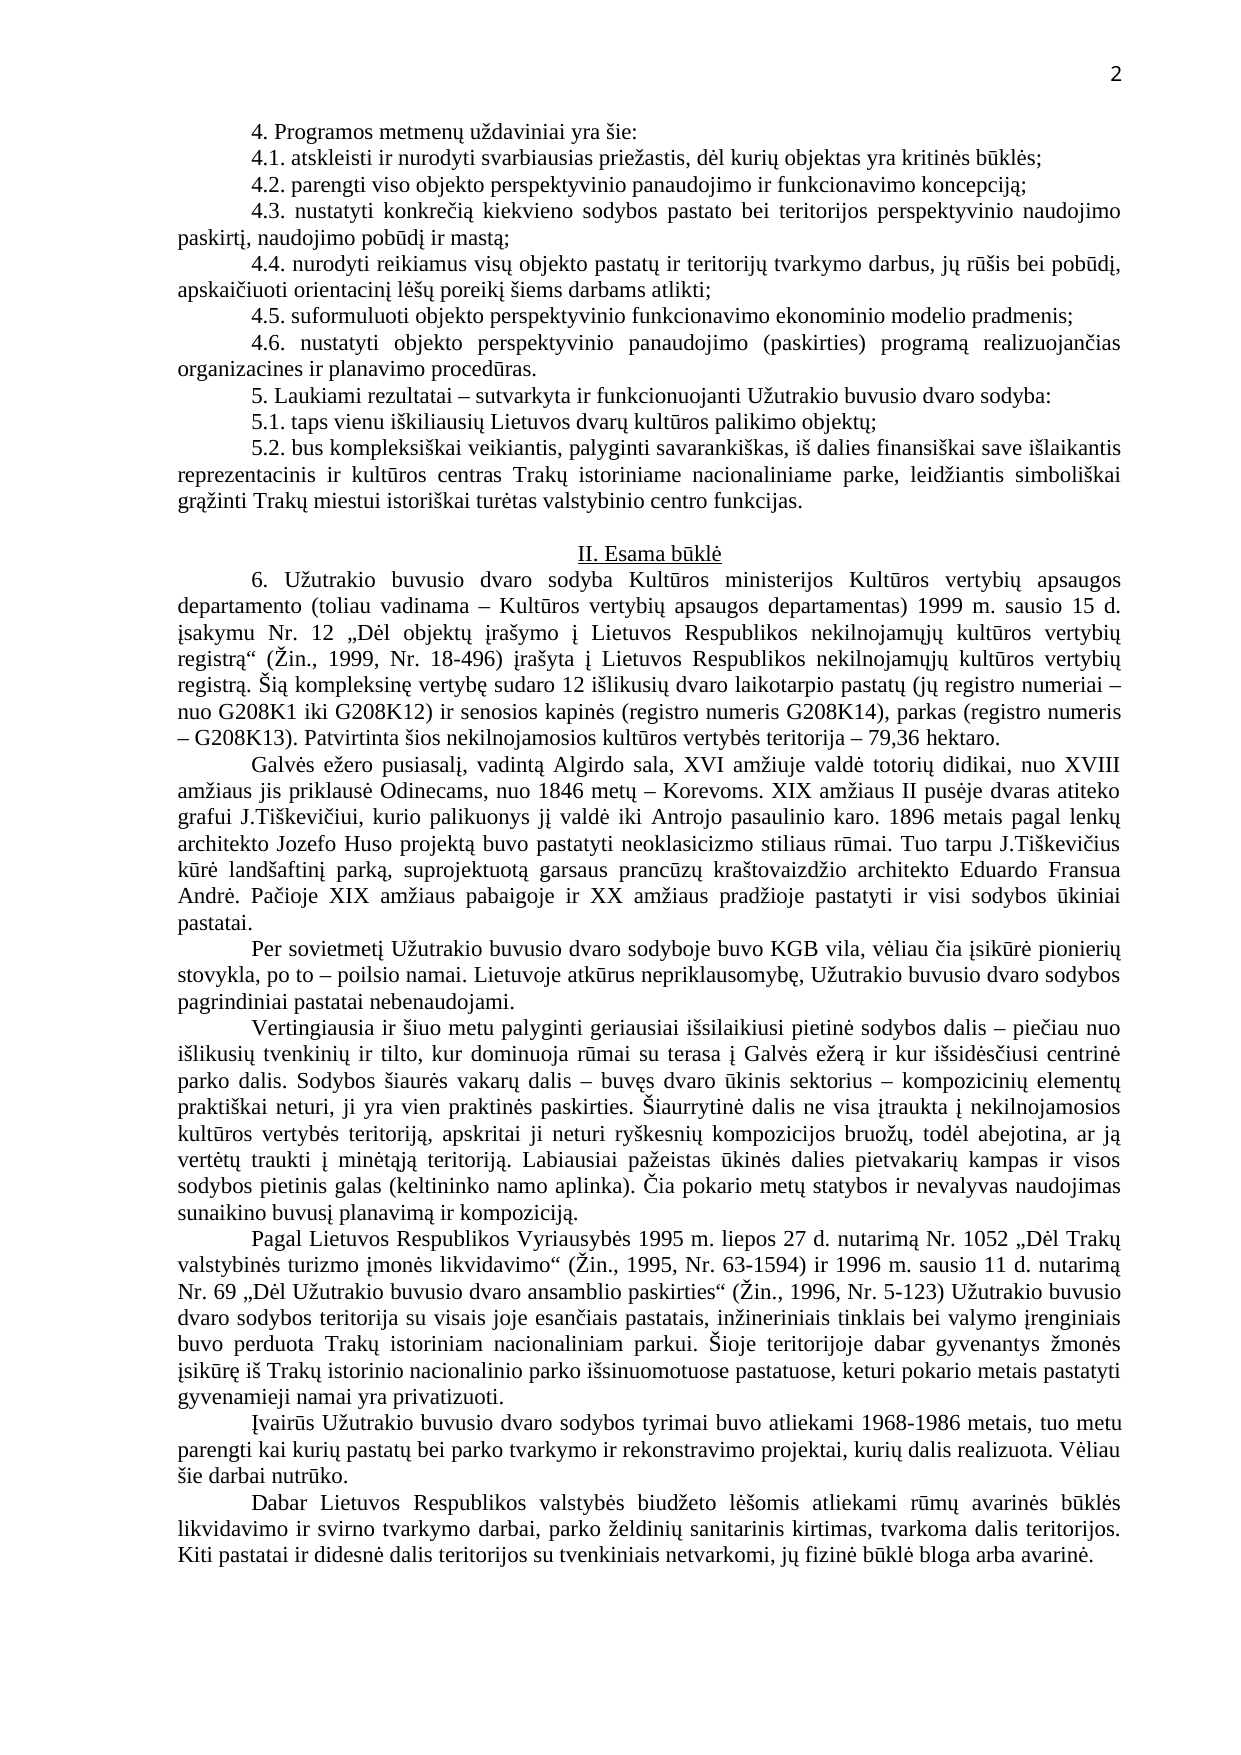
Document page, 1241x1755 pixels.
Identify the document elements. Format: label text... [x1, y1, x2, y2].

text Pagal Lietuvos Respublikos Vyriausybės 1995 m. liepos 27 d. nutarimą Nr. 1052 „Dėl Trakų valstybinės turizmo įmonės likvidavimo“ (Žin., 1995, Nr. 63-1594) ir 1996 m. sausio 11 d. nutarimą Nr. 69 „Dėl Užutrakio buvusio dvaro ansamblio paskirties“ (Žin., 1996, Nr. 5-123) Užutrakio buvusio dvaro sodybos teritorija su visais joje esančiais pastatais, inžineriniais tinklais bei valymo įrenginiais buvo perduota Trakų istoriniam nacionaliniam parkui. Šioje teritorijoje dabar gyvenantys žmonės įsikūrę iš Trakų istorinio nacionalinio parko išsinuomotuose pastatuose, keturi pokario metais pastatyti gyvenamieji namai yra privatizuoti. [177, 1225, 1122, 1409]
text Galvės ežero pusiasalį, vadintą Algirdo sala, XVI amžiuje valdė totorių didikai, nuo XVIII amžiaus jis priklausė Odinecams, nuo 1846 metų – Korevoms. XIX amžiaus II pusėje dvaras atiteko grafui J.Tiškevičiui, kurio palikuonys jį valdė iki Antrojo pasaulinio karo. 1896 metais pagal lenkų architekto Jozefo Huso projektą buvo pastatyti neoklasicizmo stiliaus rūmai. Tuo tarpu J.Tiškevičius kūrė landšaftinį parką, suprojektuotą garsaus prancūzų kraštovaizdžio architekto Eduardo Fransua Andrė. Pačioje XIX amžiaus pabaigoje ir XX amžiaus pradžioje pastatyti ir visi sodybos ūkiniai pastatai. [177, 751, 1122, 935]
text 5.2. bus kompleksiškai veikiantis, palyginti savarankiškas, iš dalies finansiškai save išlaikantis reprezentacinis ir kultūros centras Trakų istoriniame nacionaliniame parke, leidžiantis simboliškai grąžinti Trakų miestui istoriškai turėtas valstybinio centro funkcijas. [177, 434, 1122, 513]
text Vertingiausia ir šiuo metu palyginti geriausiai išsilaikiusi pietinė sodybos dalis – piečiau nuo išlikusių tvenkinių ir tilto, kur dominuoja rūmai su terasa į Galvės ežerą ir kur išsidėsčiusi centrinė parko dalis. Sodybos šiaurės vakarų dalis – buvęs dvaro ūkinis sektorius – kompozicinių elementų praktiškai neturi, ji yra vien praktinės paskirties. Šiaurrytinė dalis ne visa įtraukta į nekilnojamosios kultūros vertybės teritoriją, apskritai ji neturi ryškesnių kompozicijos bruožų, todėl abejotina, ar ją vertėtų traukti į minėtąją teritoriją. Labiausiai pažeistas ūkinės dalies pietvakarių kampas ir visos sodybos pietinis galas (keltininko namo aplinka). Čia pokario metų statybos ir nevalyvas naudojimas sunaikino buvusį planavimą ir kompoziciją. [177, 1014, 1122, 1225]
text Įvairūs Užutrakio buvusio dvaro sodybos tyrimai buvo atliekami 1968-1986 metais, tuo metu parengti kai kurių pastatų bei parko tvarkymo ir rekonstravimo projektai, kurių dalis realizuota. Vėliau šie darbai nutrūko. [177, 1409, 1122, 1488]
text 4.4. nurodyti reikiamus visų objekto pastatų ir teritorijų tvarkymo darbus, jų rūšis bei pobūdį, apskaičiuoti orientacinį lėšų poreikį šiems darbams atlikti; [177, 250, 1122, 303]
text 4.5. suformuluoti objekto perspektyvinio funkcionavimo ekonominio modelio pradmenis; [177, 303, 1122, 329]
text Per sovietmetį Užutrakio buvusio dvaro sodyboje buvo KGB vila, vėliau čia įsikūrė pionierių stovykla, po to – poilsio namai. Lietuvoje atkūrus nepriklausomybę, Užutrakio buvusio dvaro sodybos pagrindiniai pastatai nebenaudojami. [177, 935, 1122, 1014]
text 5. Laukiami rezultatai – sutvarkyta ir funkcionuojanti Užutrakio buvusio dvaro sodyba: [177, 382, 1122, 408]
text 4.3. nustatyti konkrečią kiekvieno sodybos pastato bei teritorijos perspektyvinio naudojimo paskirtį, naudojimo pobūdį ir mastą; [177, 197, 1122, 250]
text 4.2. parengti viso objekto perspektyvinio panaudojimo ir funkcionavimo koncepciją; [177, 171, 1122, 197]
text 4.6. nustatyti objekto perspektyvinio panaudojimo (paskirties) programą realizuojančias organizacines ir planavimo procedūras. [177, 329, 1122, 382]
subtitle II. Esama būklė [177, 540, 1122, 566]
text Dabar Lietuvos Respublikos valstybės biudžeto lėšomis atliekami rūmų avarinės būklės likvidavimo ir svirno tvarkymo darbai, parko želdinių sanitarinis kirtimas, tvarkoma dalis teritorijos. Kiti pastatai ir didesnė dalis teritorijos su tvenkiniais netvarkomi, jų fizinė būklė bloga arba avarinė. [177, 1488, 1122, 1568]
text 6. Užutrakio buvusio dvaro sodyba Kultūros ministerijos Kultūros vertybių apsaugos departamento (toliau vadinama – Kultūros vertybių apsaugos departamentas) 1999 m. sausio 15 d. įsakymu Nr. 12 „Dėl objektų įrašymo į Lietuvos Respublikos nekilnojamųjų kultūros vertybių registrą“ (Žin., 1999, Nr. 18-496) įrašyta į Lietuvos Respublikos nekilnojamųjų kultūros vertybių registrą. Šią kompleksinę vertybę sudaro 12 išlikusių dvaro laikotarpio pastatų (jų registro numeriai – nuo G208K1 iki G208K12) ir senosios kapinės (registro numeris G208K14), parkas (registro numeris – G208K13). Patvirtinta šios nekilnojamosios kultūros vertybės teritorija – 79,36 hektaro. [177, 566, 1122, 751]
text 4.1. atskleisti ir nurodyti svarbiausias priežastis, dėl kurių objektas yra kritinės būklės; [177, 144, 1122, 171]
text 4. Programos metmenų uždaviniai yra šie: [177, 118, 1122, 144]
text 5.1. taps vienu iškiliausių Lietuvos dvarų kultūros palikimo objektų; [177, 408, 1122, 434]
